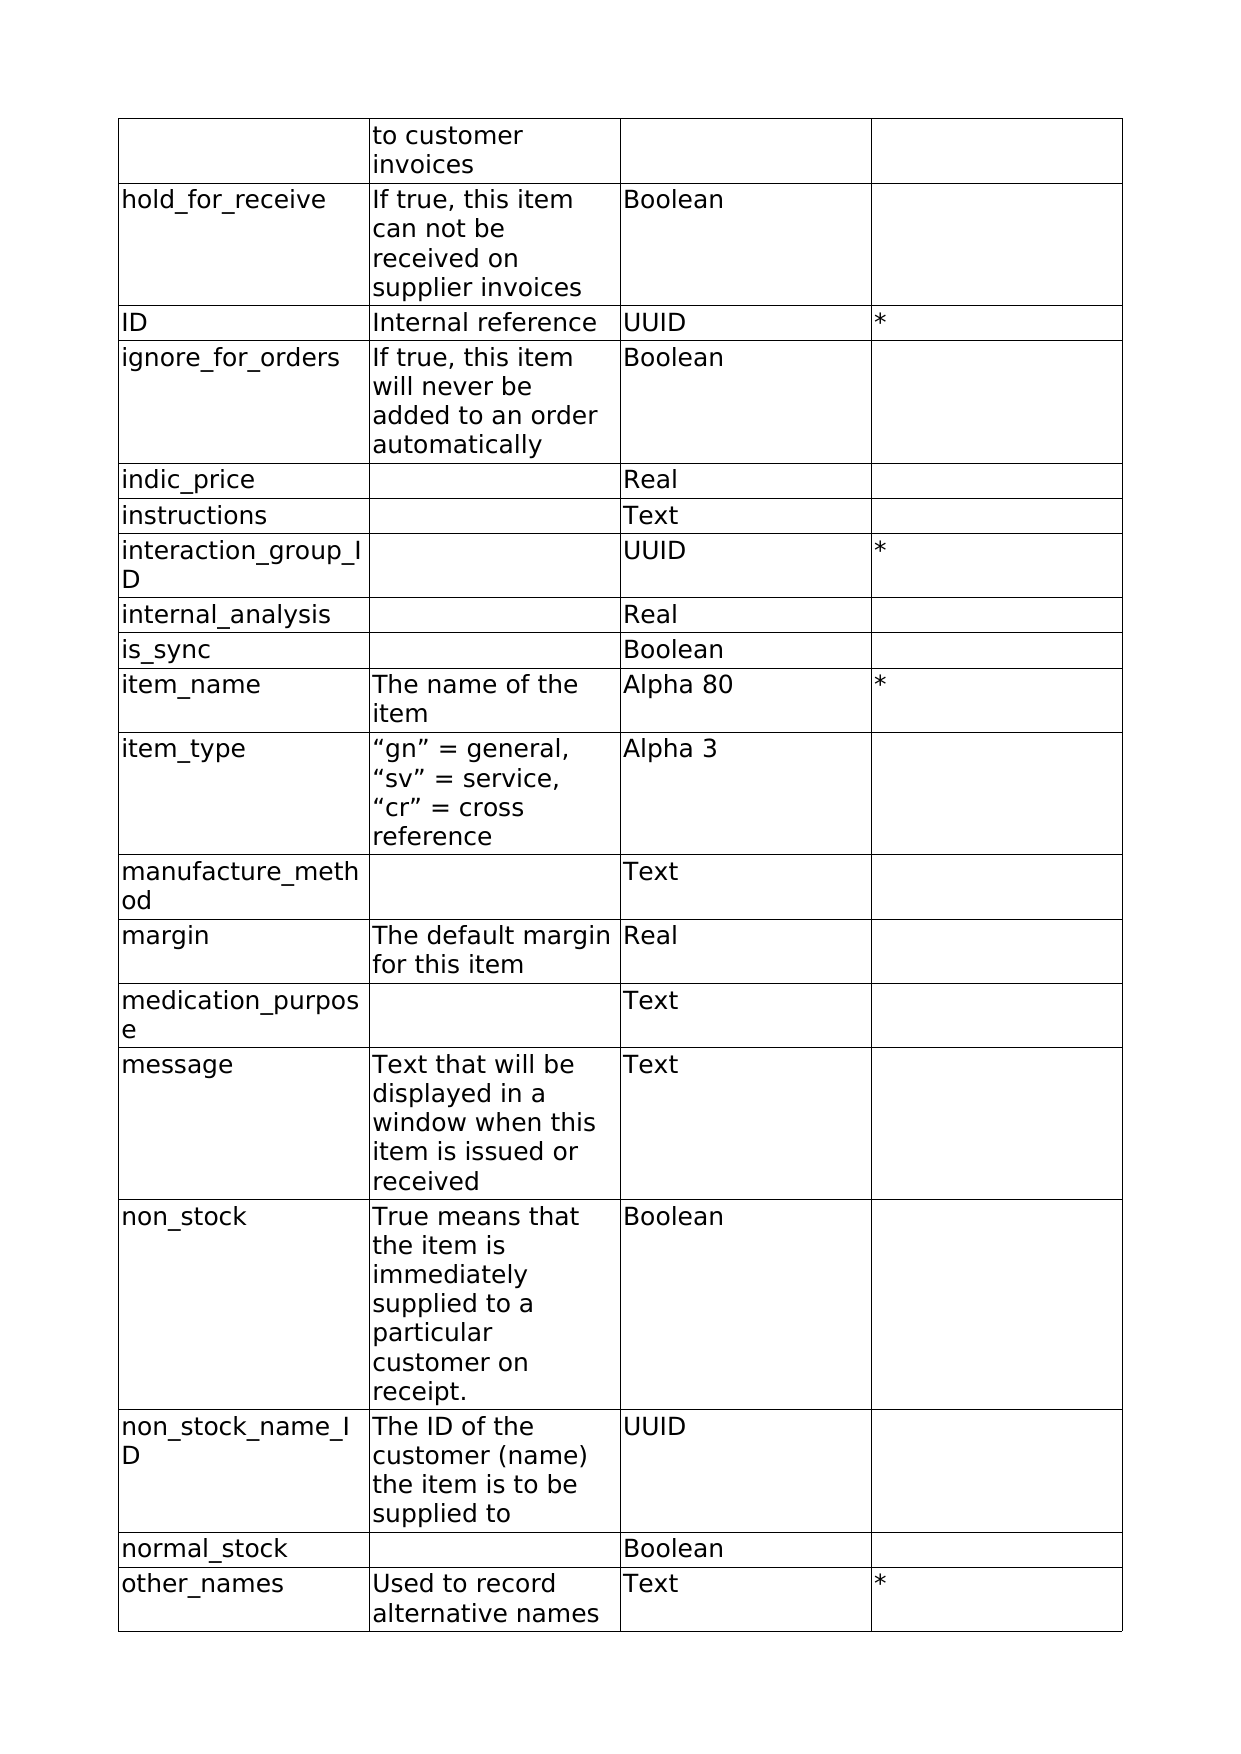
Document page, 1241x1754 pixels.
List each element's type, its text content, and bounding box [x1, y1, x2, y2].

table_cell [370, 1533, 620, 1567]
table_cell Real [621, 598, 871, 632]
table_cell Text [621, 855, 871, 918]
table_cell Real [621, 920, 871, 983]
table_cell [370, 464, 620, 498]
table_cell [872, 1533, 1122, 1567]
table_cell The ID of the customer (name) the item is to be supplied to [370, 1410, 620, 1532]
table_cell [370, 633, 620, 667]
table_cell UUID [621, 534, 871, 597]
table_cell Boolean [621, 184, 871, 305]
table_cell [872, 1410, 1122, 1532]
table_cell * [872, 534, 1122, 597]
table_cell If true, this item can not be received on supplier invoices [370, 184, 620, 305]
table_cell [621, 119, 871, 182]
table_cell If true, this item will never be added to an order automatically [370, 341, 620, 463]
table_cell normal_stock [119, 1533, 369, 1567]
table_cell Boolean [621, 1533, 871, 1567]
table_cell item_name [119, 669, 369, 732]
table_cell Boolean [621, 633, 871, 667]
table_cell Internal reference [370, 306, 620, 340]
table_cell “gn” = general, “sv” = service, “cr” = cross reference [370, 733, 620, 854]
table_cell non_stock [119, 1200, 369, 1409]
table_cell margin [119, 920, 369, 983]
table_cell Boolean [621, 341, 871, 463]
table_cell indic_price [119, 464, 369, 498]
table_cell is_sync [119, 633, 369, 667]
table_cell instructions [119, 499, 369, 533]
table_cell [872, 733, 1122, 854]
table_cell [119, 119, 369, 182]
table_cell Alpha 80 [621, 669, 871, 732]
table_cell Alpha 3 [621, 733, 871, 854]
table_cell The default margin for this item [370, 920, 620, 983]
table_cell ID [119, 306, 369, 340]
table_cell * [872, 669, 1122, 732]
table_cell non_stock_name_ID [119, 1410, 369, 1532]
table_cell [872, 464, 1122, 498]
table_cell [872, 184, 1122, 305]
table_cell Real [621, 464, 871, 498]
table_cell other_names [119, 1568, 369, 1631]
table_cell Text [621, 984, 871, 1047]
table_cell ignore_for_orders [119, 341, 369, 463]
table_cell True means that the item is immediately supplied to a particular customer on receipt. [370, 1200, 620, 1409]
table_cell UUID [621, 1410, 871, 1532]
table_cell to customer invoices [370, 119, 620, 182]
table_cell item_type [119, 733, 369, 854]
table_cell [872, 598, 1122, 632]
table_cell UUID [621, 306, 871, 340]
table_cell Boolean [621, 1200, 871, 1409]
table_cell [872, 119, 1122, 182]
table_cell [872, 633, 1122, 667]
table_cell [370, 855, 620, 918]
table_cell * [872, 306, 1122, 340]
table_cell manufacture_method [119, 855, 369, 918]
table_cell message [119, 1048, 369, 1199]
table_cell [872, 920, 1122, 983]
table_cell hold_for_receive [119, 184, 369, 305]
table_cell [872, 1048, 1122, 1199]
table_cell [872, 855, 1122, 918]
table_cell [872, 984, 1122, 1047]
table_cell The name of the item [370, 669, 620, 732]
table_cell [872, 499, 1122, 533]
table_cell Text [621, 1568, 871, 1631]
table_cell * [872, 1568, 1122, 1631]
table_cell internal_analysis [119, 598, 369, 632]
table_cell Text that will be displayed in a window when this item is issued or received [370, 1048, 620, 1199]
table_cell [370, 598, 620, 632]
table_cell [370, 499, 620, 533]
table_cell [872, 341, 1122, 463]
table_cell Used to record alternative names [370, 1568, 620, 1631]
table_cell medication_purpose [119, 984, 369, 1047]
table_cell [370, 984, 620, 1047]
table_cell Text [621, 1048, 871, 1199]
table_cell [872, 1200, 1122, 1409]
table_cell Text [621, 499, 871, 533]
table_cell interaction_group_ID [119, 534, 369, 597]
table_cell [370, 534, 620, 597]
